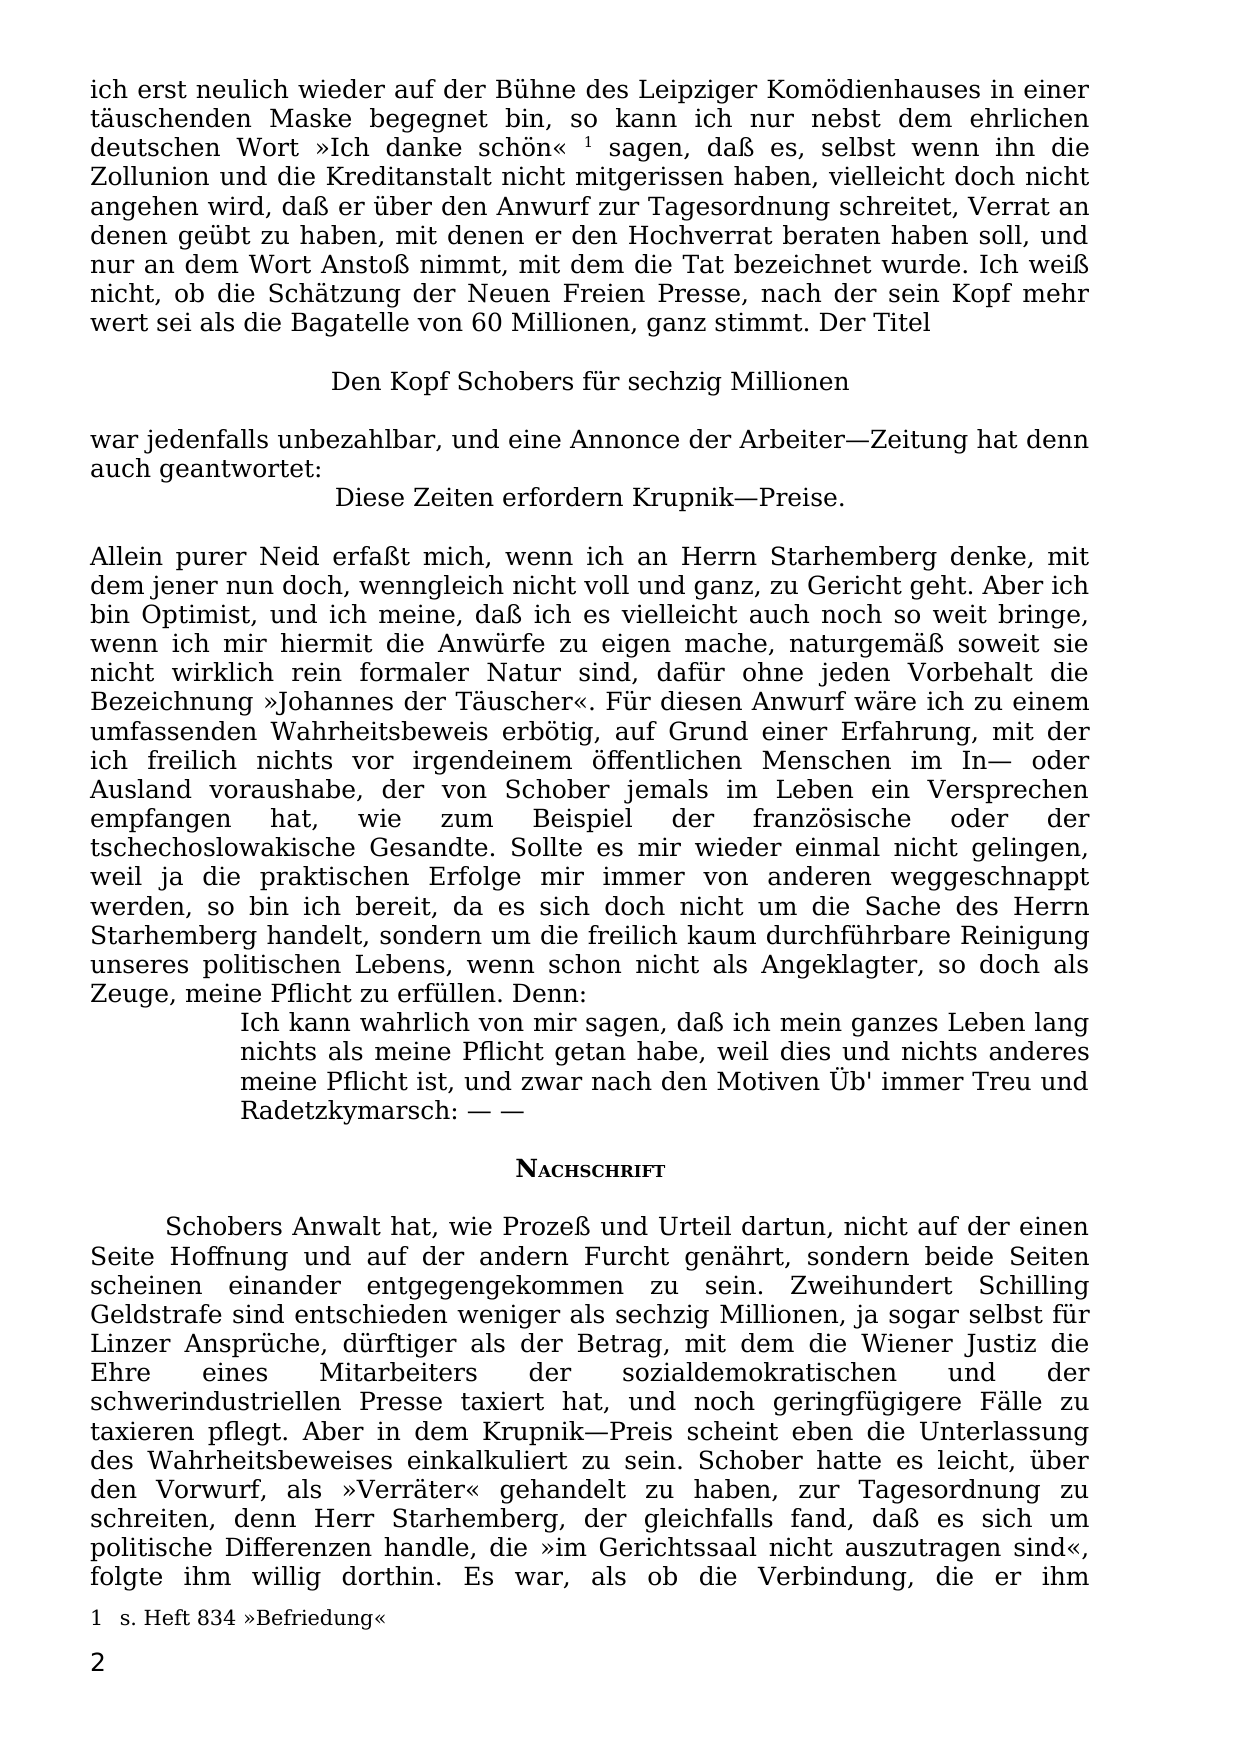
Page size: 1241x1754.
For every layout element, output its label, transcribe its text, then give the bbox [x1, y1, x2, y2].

text Diese Zeiten erfordern Krupnik—Preise. [90, 483, 1091, 512]
text Allein purer Neid erfaßt mich, wenn ich an Herrn Starhemberg denke, mit dem jener nun doch, wenngleich nicht voll und ganz, zu Gericht geht. Aber ich bin Optimist, und ich meine, daß ich es vielleicht auch noch so weit bringe, wenn ich mir hiermit die Anwürfe zu eigen mache, naturgemäß soweit sie nicht wirklich rein formaler Natur sind, dafür ohne jeden Vorbehalt die Bezeichnung »Johannes der Täuscher«. Für diesen Anwurf wäre ich zu einem umfassenden Wahrheitsbeweis erbötig, auf Grund einer Erfahrung, mit der ich freilich nichts vor irgendeinem öffentlichen Menschen im In— oder Ausland voraushabe, der von Schober jemals im Leben ein Versprechen empfangen hat, wie zum Beispiel der französische oder der tschechoslowakische Gesandte. Sollte es mir wieder einmal nicht gelingen, weil ja die praktischen Erfolge mir immer von anderen weggeschnappt werden, so bin ich bereit, da es sich doch nicht um die Sache des Herrn Starhemberg handelt, sondern um die freilich kaum durchführbare Reinigung unseres politischen Lebens, wenn schon nicht als Angeklagter, so doch als Zeuge, meine Pflicht zu erfüllen. Denn: [90, 542, 1091, 1008]
text ich erst neulich wieder auf der Bühne des Leipziger Komödienhauses in einer täuschenden Maske begegnet bin, so kann ich nur nebst dem ehrlichen deutschen Wort »Ich danke schön« sagen, daß es, selbst wenn ihn die Zollunion und die Kreditanstalt nicht mitgerissen haben, vielleicht doch nicht angehen wird, daß er über den Anwurf zur Tagesordnung schreitet, Verrat an denen geübt zu haben, mit denen er den Hochverrat beraten haben soll, und nur an dem Wort Anstoß nimmt, mit dem die Tat bezeichnet wurde. Ich weiß nicht, ob die Schätzung der Neuen Freien Presse, nach der sein Kopf mehr wert sei als die Bagatelle von 60 Millionen, ganz stimmt. Der Titel [90, 75, 1091, 337]
text Schobers Anwalt hat, wie Prozeß und Urteil dartun, nicht auf der einen Seite Hoffnung und auf der andern Furcht genährt, sondern beide Seiten scheinen einander entgegengekommen zu sein. Zweihundert Schilling Geldstrafe sind entschieden weniger als sechzig Millionen, ja sogar selbst für Linzer Ansprüche, dürftiger als der Betrag, mit dem die Wiener Justiz die Ehre eines Mitarbeiters der sozialdemokratischen und der schwerindustriellen Presse taxiert hat, und noch geringfügigere Fälle zu taxieren pflegt. Aber in dem Krupnik—Preis scheint eben die Unterlassung des Wahrheitsbeweises einkalkuliert zu sein. Schober hatte es leicht, über den Vorwurf, als »Verräter« gehandelt zu haben, zur Tagesordnung zu schreiten, denn Herr Starhemberg, der gleichfalls fand, daß es sich um politische Differenzen handle, die »im Gerichtssaal nicht auszutragen sind«, folgte ihm willig dorthin. Es war, als ob die Verbindung, die er ihm [90, 1212, 1091, 1592]
text Den Kopf Schobers für sechzig Millionen [90, 367, 1091, 396]
text s. Heft 834 »Befriedung« [90, 1606, 1091, 1631]
text Nachschrift [90, 1125, 1091, 1183]
text Ich kann wahrlich von mir sagen, daß ich mein ganzes Leben lang nichts als meine Pflicht getan habe, weil dies und nichts anderes meine Pflicht ist, und zwar nach den Motiven Üb' immer Treu und Radetzkymarsch: — — [240, 1008, 1091, 1125]
text war jedenfalls unbezahlbar, und eine Annonce der Arbeiter—Zeitung hat denn auch geantwortet: [90, 425, 1091, 483]
